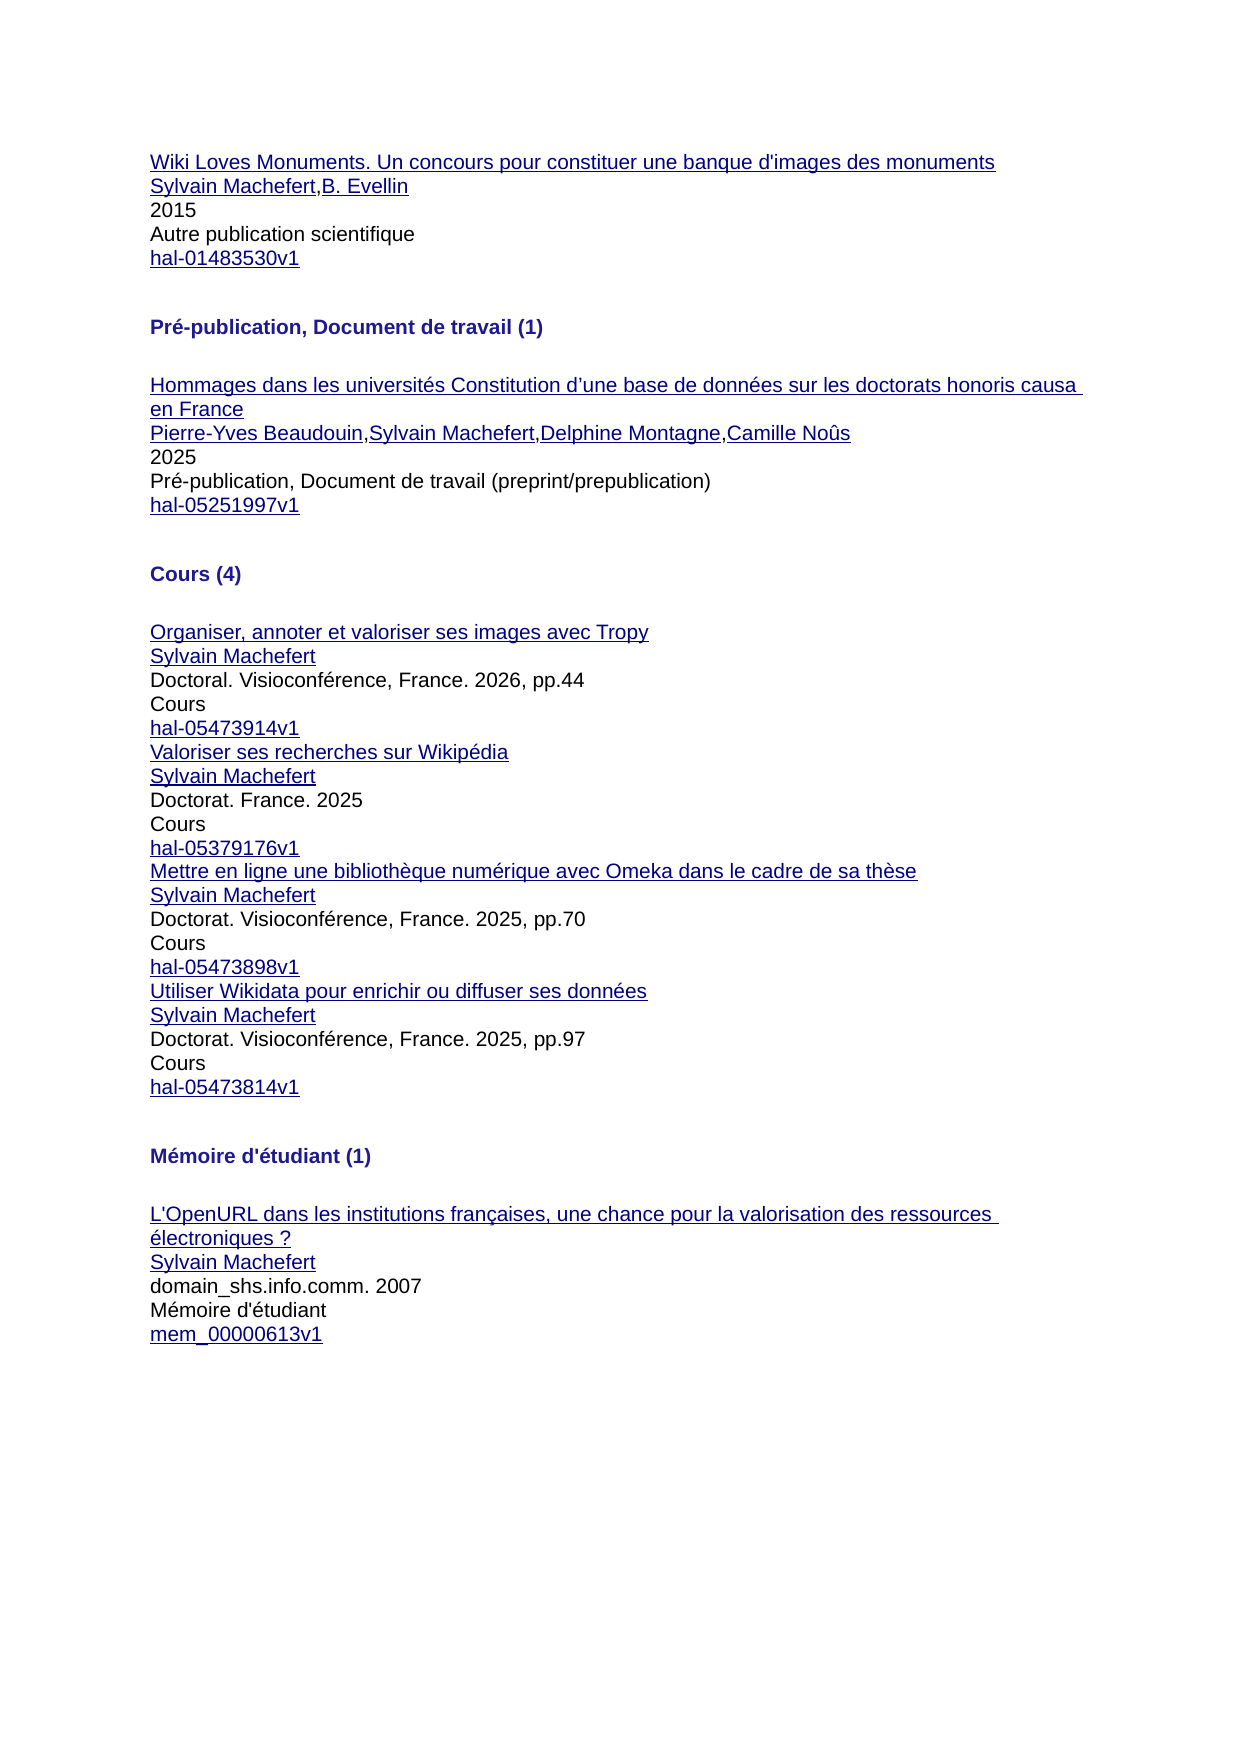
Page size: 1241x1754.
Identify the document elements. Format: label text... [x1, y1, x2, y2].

table_header Organiser, annoter et valoriser ses images avec Tropy Sylvain Machefert Doctoral. Visioconférence, France. 2026, pp.44 Cours hal-05473914v1 [150, 620, 1090, 739]
table_cell Valoriser ses recherches sur Wikipédia Sylvain Machefert Doctorat. France. 2025 Cours hal-05379176v1 [150, 740, 1090, 859]
table_header Hommages dans les universités Constitution d’une base de données sur les doctorats honoris causa en France Pierre-Yves Beaudouin,Sylvain Machefert,Delphine Montagne,Camille Noûs 2025 Pré-publication, Document de travail (preprint/prepublication) hal-05251997v1 [150, 373, 1090, 517]
subtitle Pré-publication, Document de travail (1) [150, 314, 1090, 338]
table_header L'OpenURL dans les institutions françaises, une chance pour la valorisation des ressources électroniques ? Sylvain Machefert domain_shs.info.comm. 2007 Mémoire d'étudiant mem_00000613v1 [150, 1202, 1090, 1346]
table_cell Mettre en ligne une bibliothèque numérique avec Omeka dans le cadre de sa thèse Sylvain Machefert Doctorat. Visioconférence, France. 2025, pp.70 Cours hal-05473898v1 [150, 859, 1090, 979]
table_header Wiki Loves Monuments. Un concours pour constituer une banque d'images des monuments Sylvain Machefert,B. Evellin 2015 Autre publication scientifique hal-01483530v1 [150, 150, 1090, 270]
subtitle Cours (4) [150, 561, 1090, 585]
table_cell Utiliser Wikidata pour enrichir ou diffuser ses données Sylvain Machefert Doctorat. Visioconférence, France. 2025, pp.97 Cours hal-05473814v1 [150, 979, 1090, 1099]
subtitle Mémoire d'étudiant (1) [150, 1144, 1090, 1168]
